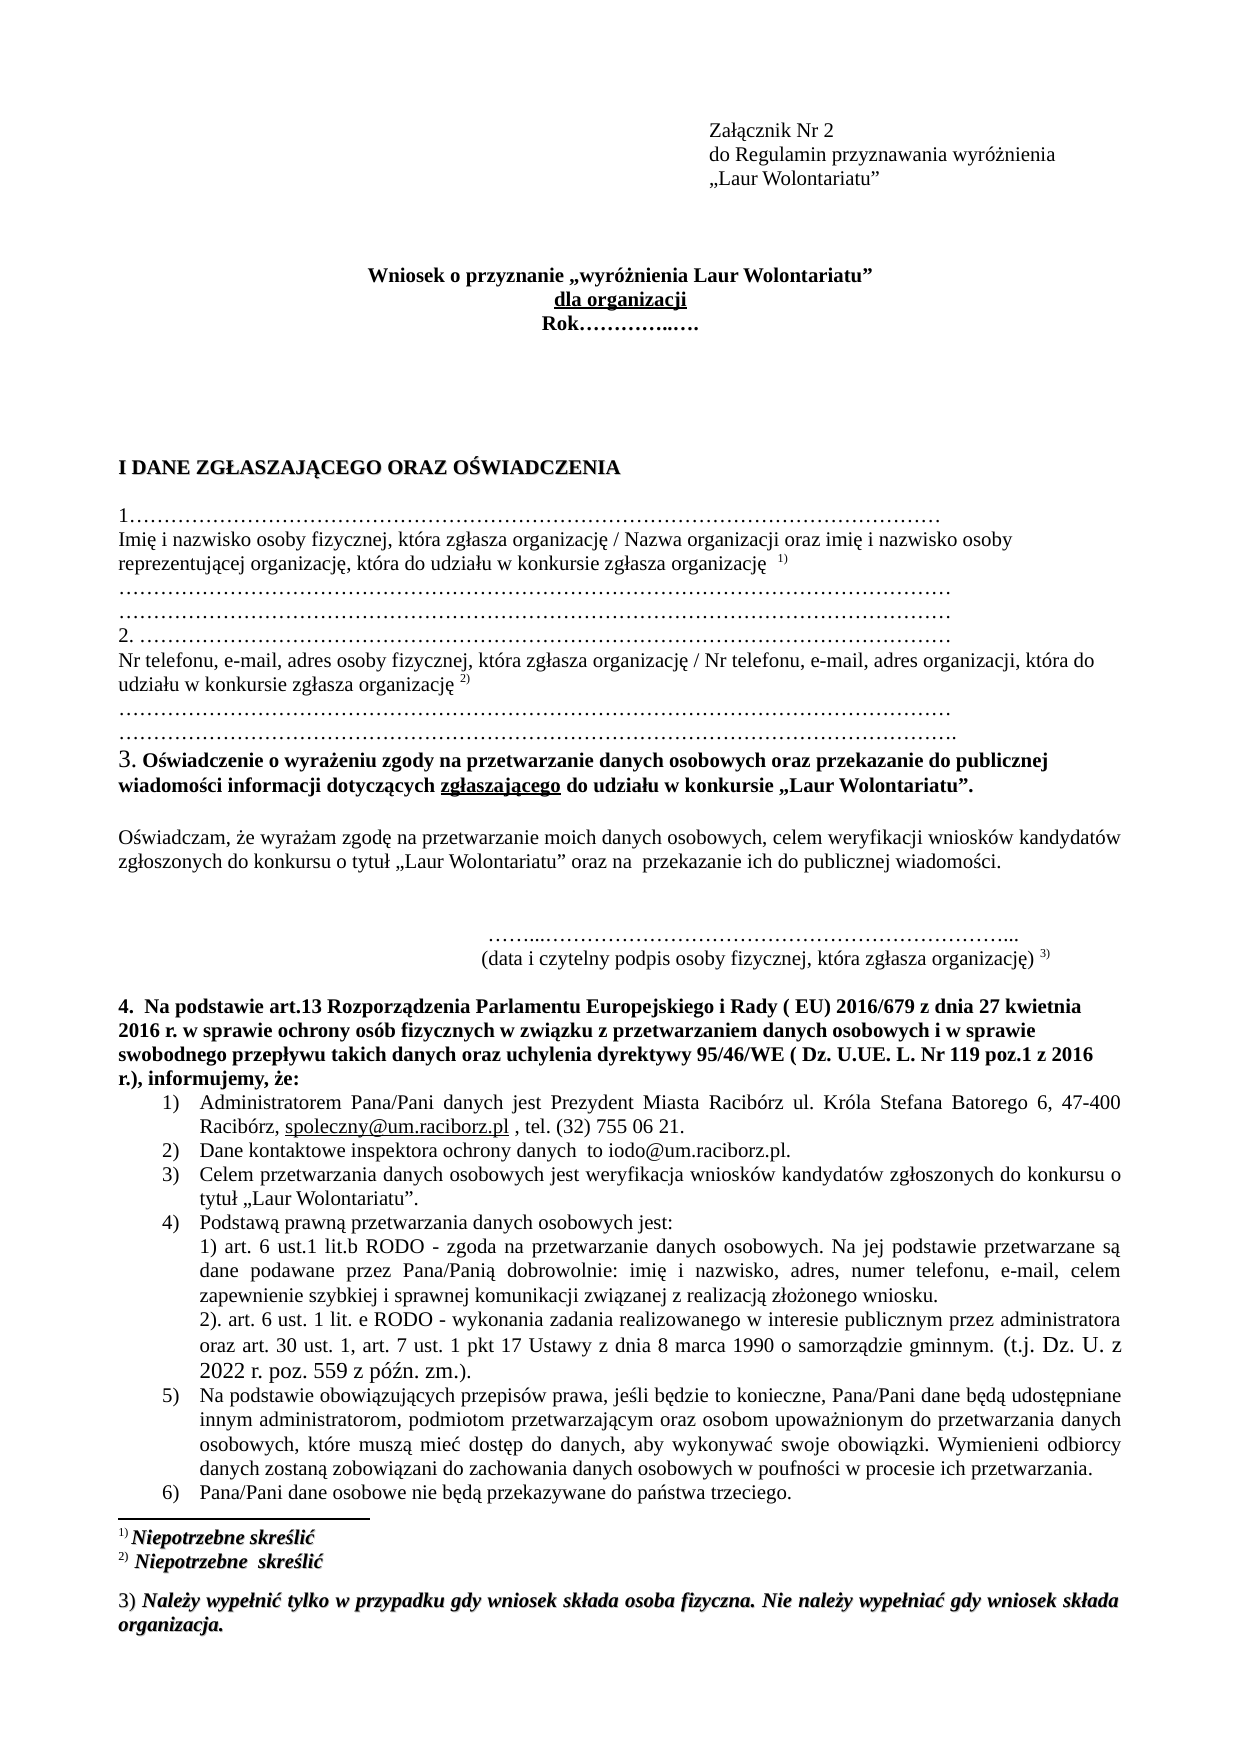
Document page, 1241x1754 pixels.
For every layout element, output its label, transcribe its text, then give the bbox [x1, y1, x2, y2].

text do Regulamin przyznawania wyróżnienia [118, 142, 1122, 166]
text 4. Na podstawie art.13 Rozporządzenia Parlamentu Europejskiego i Rady ( EU) 2016/679 z dnia 27 kwietnia 2016 r. w sprawie ochrony osób fizycznych w związku z przetwarzaniem danych osobowych i w sprawie swobodnego przepływu takich danych oraz uchylenia dyrektywy 95/46/WE ( Dz. U.UE. L. Nr 119 poz.1 z 2016 r.), informujemy, że: [118, 994, 1122, 1090]
text Należy wypełnić tylko w przypadku gdy wniosek składa osoba fizyczna. Nie należy wypełniać gdy wniosek składa organizacja. [118, 1588, 1122, 1636]
list Dane kontaktowe inspektora ochrony danych to iodo@um.raciborz.pl. [162, 1138, 1122, 1162]
text ……...…………………………………………………………... [118, 922, 1122, 946]
text ………………………………………………………………………………………………………… [118, 575, 1122, 599]
text Załącznik Nr 2 [118, 118, 1122, 142]
text ………………………………………………………………………………………………………… [118, 696, 1122, 720]
text (data i czytelny podpis osoby fizycznej, która zgłasza organizację) [118, 946, 1122, 970]
text I DANE ZGŁASZAJĄCEGO ORAZ OŚWIADCZENIA [118, 455, 1122, 479]
text ………………………………………………………………………………………………………… [118, 599, 1122, 623]
text „Laur Wolontariatu” [118, 166, 1122, 190]
list Podstawą prawną przetwarzania danych osobowych jest: [162, 1210, 1122, 1234]
text Niepotrzebne skreślić [118, 1549, 1122, 1573]
list 2). art. 6 ust. 1 lit. e RODO - wykonania zadania realizowanego w interesie publicznym przez administratora oraz art. 30 ust. 1, art. 7 ust. 1 pkt 17 Ustawy z dnia 8 marca 1990 o samorządzie gminnym. (t.j. Dz. U. z 2022 r. poz. 559 z późn. zm.). [162, 1307, 1122, 1383]
text 3. Oświadczenie o wyrażeniu zgody na przetwarzanie danych osobowych oraz przekazanie do publicznej wiadomości informacji dotyczących zgłaszającego do udziału w konkursie „Laur Wolontariatu”. [118, 744, 1122, 797]
text Wniosek o przyznanie „wyróżnienia Laur Wolontariatu” [118, 262, 1122, 287]
text 1……………………………………………………………………………………………………… [118, 503, 1122, 527]
list Celem przetwarzania danych osobowych jest weryfikacja wniosków kandydatów zgłoszonych do konkursu o tytuł „Laur Wolontariatu”. [162, 1162, 1122, 1210]
list Administratorem Pana/Pani danych jest Prezydent Miasta Racibórz ul. Króla Stefana Batorego 6, 47-400 Racibórz, spoleczny@um.raciborz.pl , tel. (32) 755 06 21. [162, 1090, 1122, 1138]
text Oświadczam, że wyrażam zgodę na przetwarzanie moich danych osobowych, celem weryfikacji wniosków kandydatów zgłoszonych do konkursu o tytuł „Laur Wolontariatu” oraz na przekazanie ich do publicznej wiadomości. [118, 825, 1122, 873]
text Niepotrzebne skreślić [118, 1525, 1122, 1549]
text Imię i nazwisko osoby fizycznej, która zgłasza organizację / Nazwa organizacji oraz imię i nazwisko osoby reprezentującej organizację, która do udziału w konkursie zgłasza organizację [118, 527, 1122, 575]
list 1) art. 6 ust.1 lit.b RODO - zgoda na przetwarzanie danych osobowych. Na jej podstawie przetwarzane są dane podawane przez Pana/Panią dobrowolnie: imię i nazwisko, adres, numer telefonu, e-mail, celem zapewnienie szybkiej i sprawnej komunikacji związanej z realizacją złożonego wniosku. [162, 1234, 1122, 1307]
text Nr telefonu, e-mail, adres osoby fizycznej, która zgłasza organizację / Nr telefonu, e-mail, adres organizacji, która do udziału w konkursie zgłasza organizację [118, 647, 1122, 696]
text 2. ……………………………………………………………………………………………………… [118, 623, 1122, 647]
text …………………………………………………………………………………………………………. [118, 720, 1122, 744]
text Rok…………..…. [118, 311, 1122, 335]
list Pana/Pani dane osobowe nie będą przekazywane do państwa trzeciego. [162, 1479, 1122, 1504]
list Na podstawie obowiązujących przepisów prawa, jeśli będzie to konieczne, Pana/Pani dane będą udostępniane innym administratorom, podmiotom przetwarzającym oraz osobom upoważnionym do przetwarzania danych osobowych, które muszą mieć dostęp do danych, aby wykonywać swoje obowiązki. Wymienieni odbiorcy danych zostaną zobowiązani do zachowania danych osobowych w poufności w procesie ich przetwarzania. [162, 1383, 1122, 1479]
text dla organizacji [118, 287, 1122, 311]
